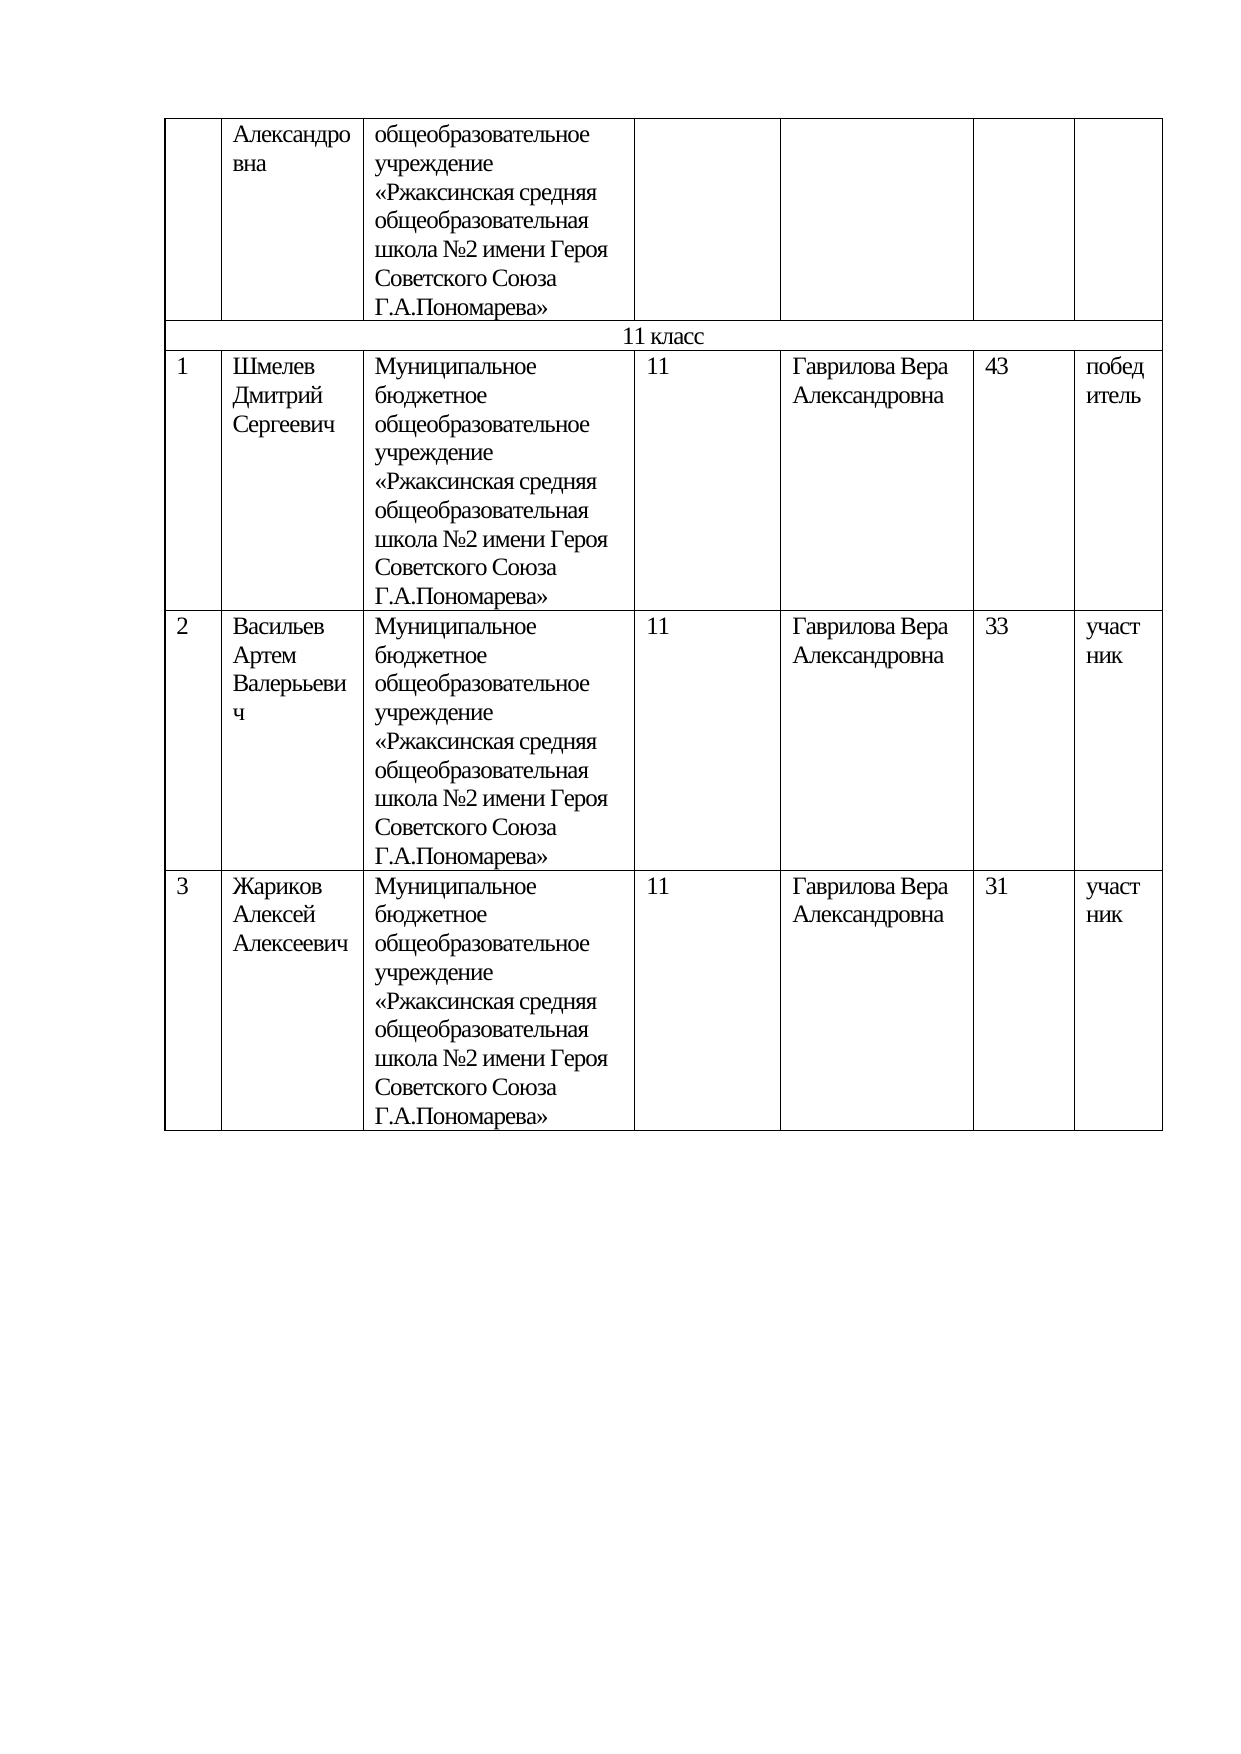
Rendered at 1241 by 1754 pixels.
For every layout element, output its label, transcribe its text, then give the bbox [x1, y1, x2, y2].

table_cell Гаврилова Вера Александровна [781, 351, 973, 610]
table_cell 43 [974, 351, 1074, 610]
table_cell 33 [974, 611, 1074, 870]
table_cell общеобразовательное учреждение «Ржаксинская средняя общеобразовательная школа №2 имени Героя Советского Союза Г.А.Пономарева» [364, 119, 634, 320]
table_cell Муниципальное бюджетное общеобразовательное учреждение «Ржаксинская средняя общеобразовательная школа №2 имени Героя Советского Союза Г.А.Пономарева» [364, 351, 634, 610]
table_cell 3 [166, 871, 221, 1129]
table_cell 11 [635, 351, 780, 610]
table_cell Муниципальное бюджетное общеобразовательное учреждение «Ржаксинская средняя общеобразовательная школа №2 имени Героя Советского Союза Г.А.Пономарева» [364, 871, 634, 1129]
table_cell [1075, 119, 1162, 320]
table_cell Гаврилова Вера Александровна [781, 611, 973, 870]
table_cell 11 [635, 871, 780, 1129]
table_cell победитель [1075, 351, 1162, 610]
table_cell 31 [974, 871, 1074, 1129]
table_cell участник [1075, 871, 1162, 1129]
table_cell участник [1075, 611, 1162, 870]
table_cell Васильев Артем Валерььевич [222, 611, 363, 870]
table_cell [781, 119, 973, 320]
table_cell Муниципальное бюджетное общеобразовательное учреждение «Ржаксинская средняя общеобразовательная школа №2 имени Героя Советского Союза Г.А.Пономарева» [364, 611, 634, 870]
table_cell 11 [635, 611, 780, 870]
table_cell 1 [166, 351, 221, 610]
table_cell 2 [166, 611, 221, 870]
table_cell [974, 119, 1074, 320]
table_cell Гаврилова Вера Александровна [781, 871, 973, 1129]
table_cell Жариков Алексей Алексеевич [222, 871, 363, 1129]
table_cell Шмелев Дмитрий Сергеевич [222, 351, 363, 610]
table_cell 11 класс [166, 321, 1162, 350]
table_cell [635, 119, 780, 320]
table_cell [166, 119, 221, 320]
table_cell Александровна [222, 119, 363, 320]
